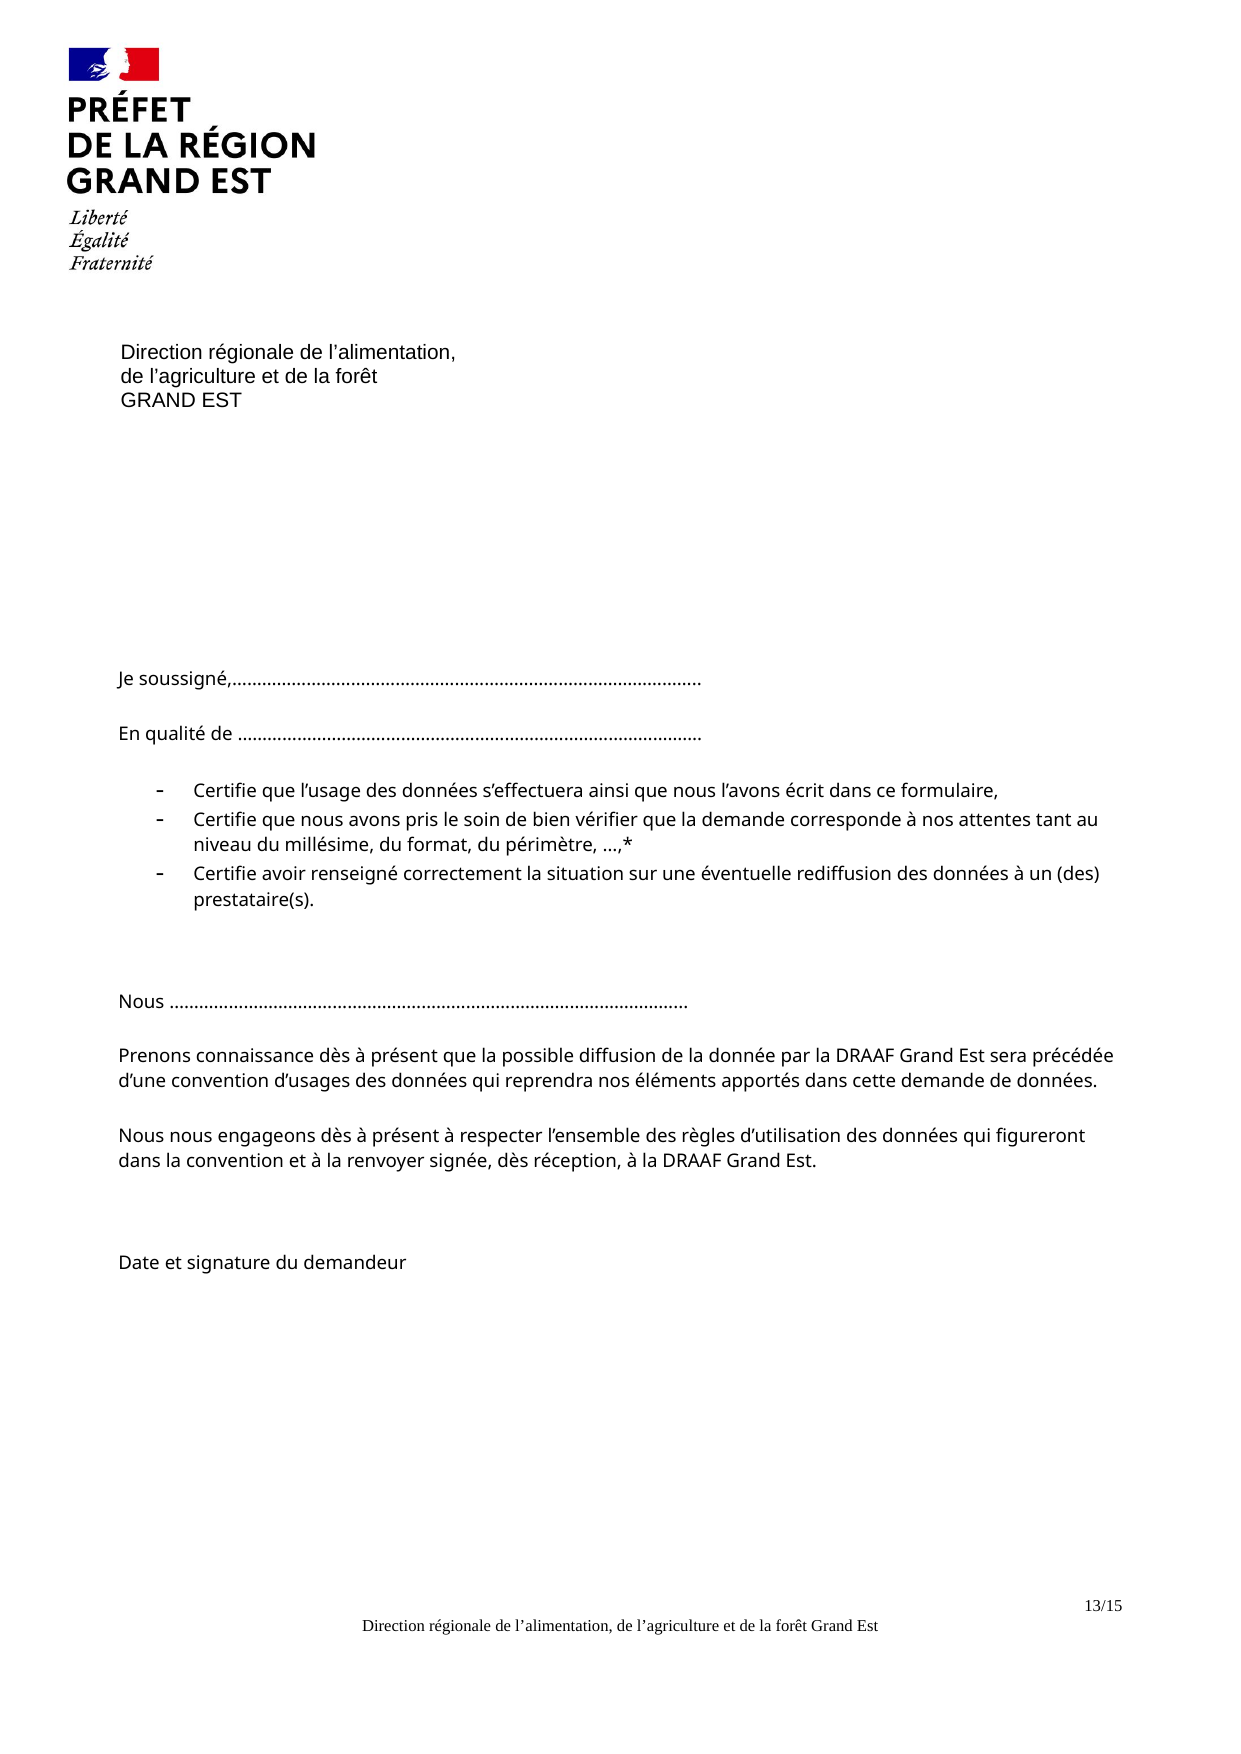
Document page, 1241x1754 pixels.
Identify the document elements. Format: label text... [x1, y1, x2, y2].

list Certifie que nous avons pris le soin de bien vérifier que la demande corresponde à nos attentes tant au niveau du millésime, du format, du périmètre, …,* [156, 803, 1122, 857]
text Prenons connaissance dès à présent que la possible diffusion de la donnée par la DRAAF Grand Est sera précédée d’une convention d’usages des données qui reprendra nos éléments apportés dans cette demande de données. [118, 1042, 1122, 1093]
table_cell [120, 460, 1123, 524]
table_header Direction régionale de l’alimentation, de l’agriculture et de la forêt GRAND EST [120, 340, 486, 459]
text Nous …………………………………………………………………………………………... [118, 988, 1122, 1013]
table_header [486, 340, 619, 459]
picture [36, 15, 333, 295]
list Certifie que l’usage des données s’effectuera ainsi que nous l’avons écrit dans ce formulaire, [156, 774, 1122, 803]
text Nous nous engageons dès à présent à respecter l’ensemble des règles d’utilisation des données qui figureront dans la convention et à la renvoyer signée, dès réception, à la DRAAF Grand Est. [118, 1122, 1122, 1173]
text Date et signature du demandeur [118, 1250, 1122, 1275]
list Certifie avoir renseigné correctement la situation sur une éventuelle rediffusion des données à un (des) prestataire(s). [156, 857, 1122, 911]
text En qualité de …………………………………………………………………………………. [118, 720, 1122, 745]
table_header [619, 340, 1123, 459]
text Je soussigné,………………………………………………………………………………….. [118, 666, 1122, 691]
